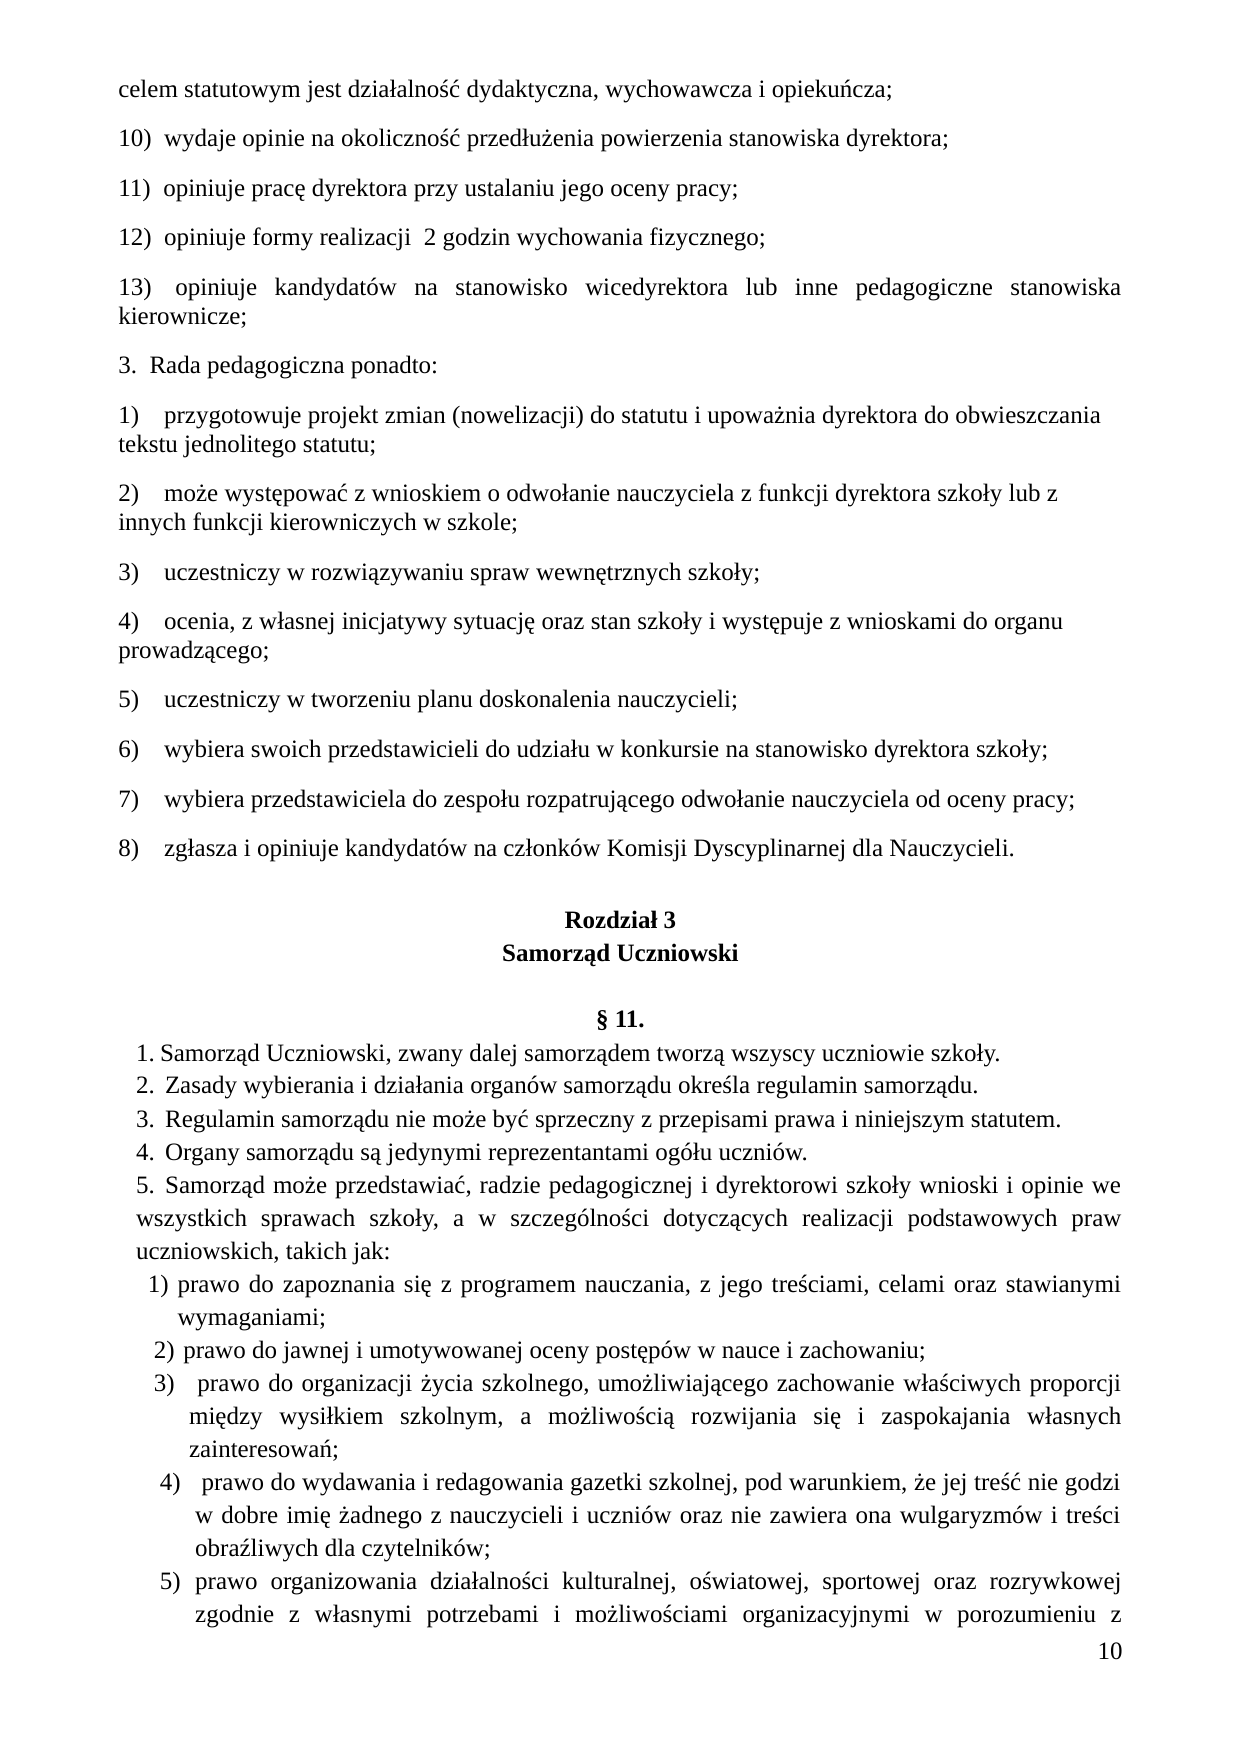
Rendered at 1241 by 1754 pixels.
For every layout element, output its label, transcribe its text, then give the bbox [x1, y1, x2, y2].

list prawo do wydawania i redagowania gazetki szkolnej, pod warunkiem, że jej treść nie godzi w dobre imię żadnego z nauczycieli i uczniów oraz nie zawiera ona wulgaryzmów i treści obraźliwych dla czytelników; [159, 1467, 1122, 1562]
text Rozdział 3 [118, 906, 1122, 934]
text 5) uczestniczy w tworzeniu planu doskonalenia nauczycieli; [118, 684, 1122, 713]
list prawo organizowania działalności kulturalnej, oświatowej, sportowej oraz rozrywkowej zgodnie z własnymi potrzebami i możliwościami organizacyjnymi w porozumieniu z [159, 1566, 1122, 1628]
text 4) ocenia, z własnej inicjatywy sytuację oraz stan szkoły i występuje z wnioskami do organu prowadzącego; [118, 606, 1122, 664]
text 2) może występować z wnioskiem o odwołanie nauczyciela z funkcji dyrektora szkoły lub z innych funkcji kierowniczych w szkole; [118, 478, 1122, 536]
text 10) wydaje opinie na okoliczność przedłużenia powierzenia stanowiska dyrektora; [118, 123, 1122, 152]
list Samorząd Uczniowski, zwany dalej samorządem tworzą wszyscy uczniowie szkoły. [136, 1038, 1122, 1066]
text 1) przygotowuje projekt zmian (nowelizacji) do statutu i upoważnia dyrektora do obwieszczania tekstu jednolitego statutu; [118, 400, 1122, 457]
text 3) uczestniczy w rozwiązywaniu spraw wewnętrznych szkoły; [118, 557, 1122, 585]
text Samorząd Uczniowski [118, 938, 1122, 967]
list prawo do organizacji życia szkolnego, umożliwiającego zachowanie właściwych proporcji między wysiłkiem szkolnym, a możliwością rozwijania się i zaspokajania własnych zainteresowań; [153, 1368, 1122, 1463]
list prawo do jawnej i umotywowanej oceny postępów w nauce i zachowaniu; [154, 1335, 1122, 1363]
text § 11. [118, 1004, 1122, 1033]
list prawo do zapoznania się z programem nauczania, z jego treściami, celami oraz stawianymi wymaganiami; [148, 1269, 1122, 1331]
text 11) opiniuje pracę dyrektora przy ustalaniu jego oceny pracy; [118, 173, 1122, 202]
text 6) wybiera swoich przedstawicieli do udziału w konkursie na stanowisko dyrektora szkoły; [118, 734, 1122, 763]
list Zasady wybierania i działania organów samorządu określa regulamin samorządu. [136, 1071, 1122, 1099]
text 13) opiniuje kandydatów na stanowisko wicedyrektora lub inne pedagogiczne stanowiska kierownicze; [118, 272, 1122, 329]
list Organy samorządu są jedynymi reprezentantami ogółu uczniów. [118, 1137, 1122, 1165]
list Regulamin samorządu nie może być sprzeczny z przepisami prawa i niniejszym statutem. [118, 1104, 1122, 1132]
text 12) opiniuje formy realizacji 2 godzin wychowania fizycznego; [118, 222, 1122, 251]
text 7) wybiera przedstawiciela do zespołu rozpatrującego odwołanie nauczyciela od oceny pracy; [118, 784, 1122, 812]
list Samorząd może przedstawiać, radzie pedagogicznej i dyrektorowi szkoły wnioski i opinie we wszystkich sprawach szkoły, a w szczególności dotyczących realizacji podstawowych praw uczniowskich, takich jak: [136, 1170, 1122, 1264]
text 3. Rada pedagogiczna ponadto: [118, 350, 1122, 379]
text 8) zgłasza i opiniuje kandydatów na członków Komisji Dyscyplinarnej dla Nauczycieli. [118, 833, 1122, 862]
text celem statutowym jest działalność dydaktyczna, wychowawcza i opiekuńcza; [118, 74, 1122, 102]
